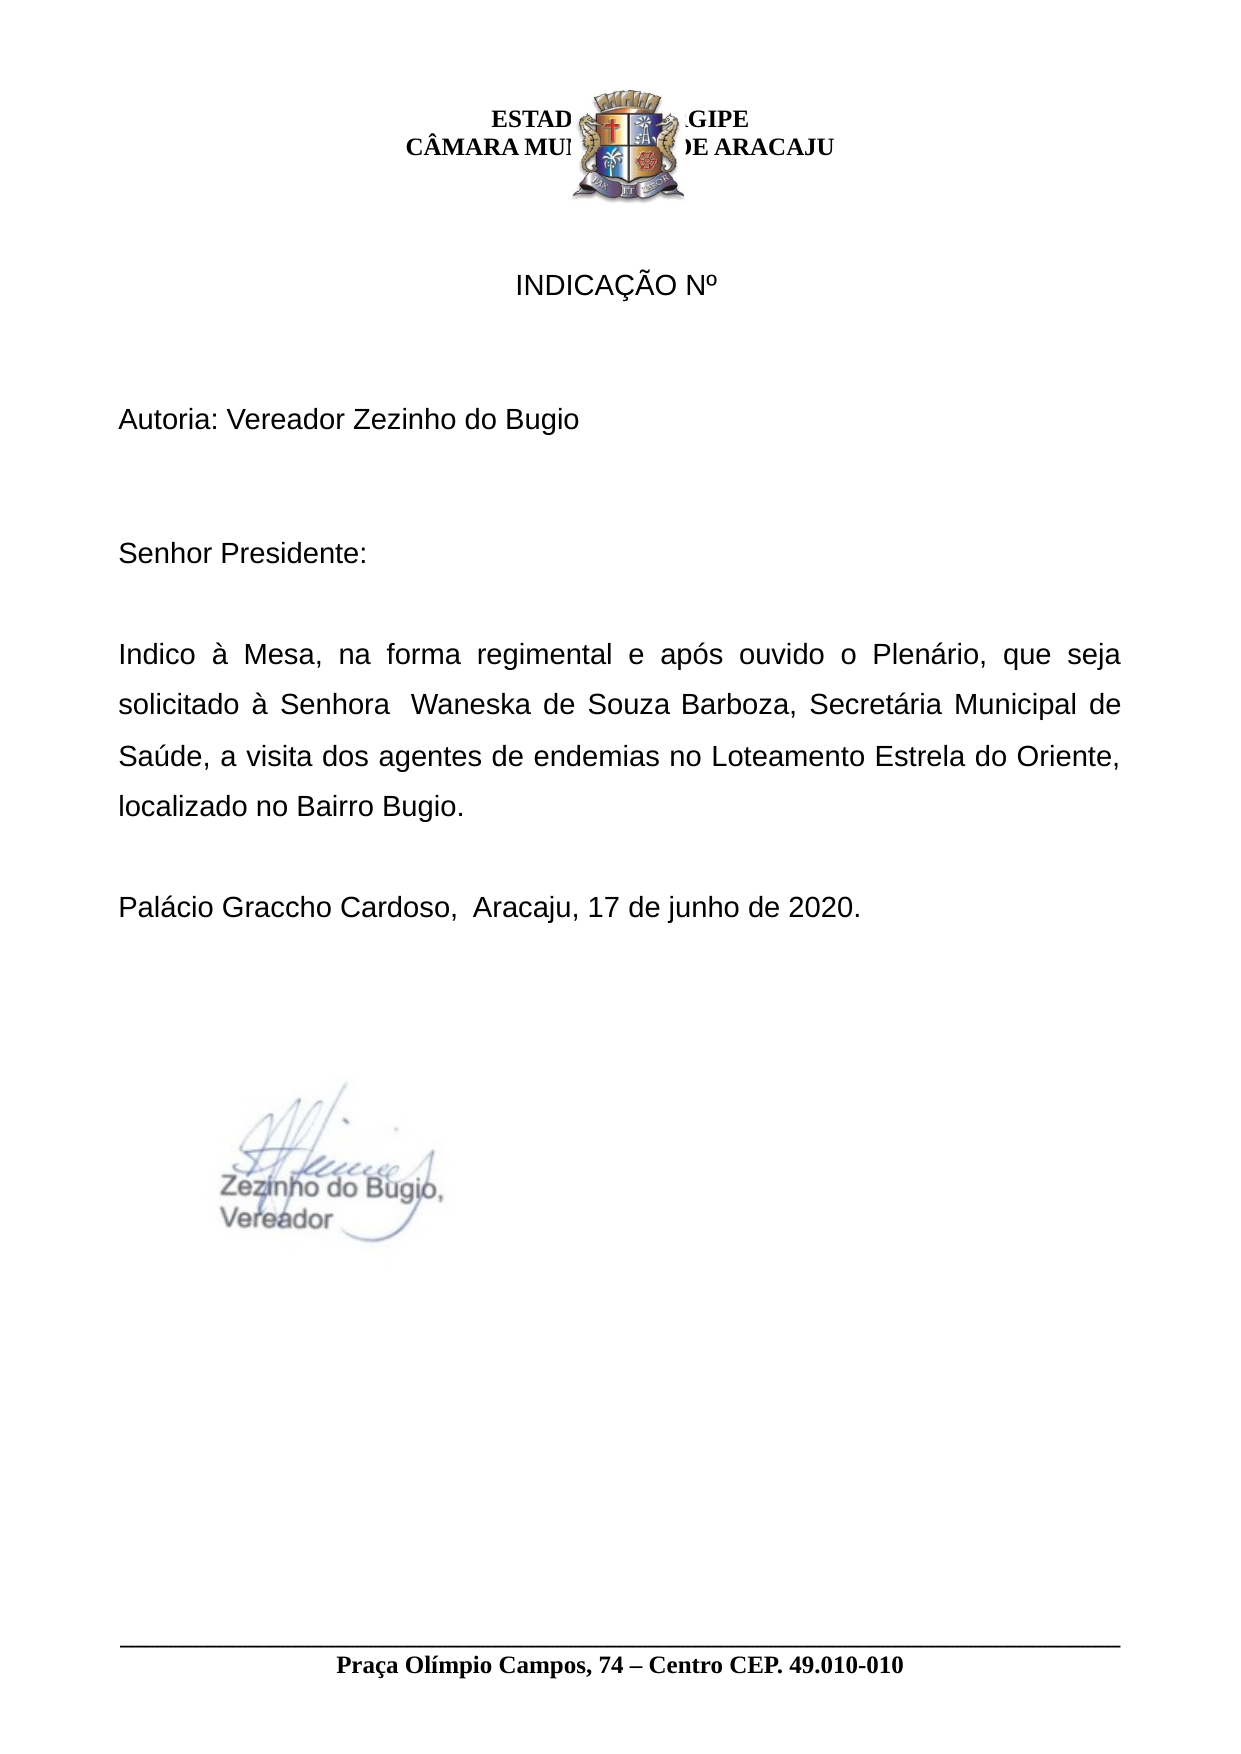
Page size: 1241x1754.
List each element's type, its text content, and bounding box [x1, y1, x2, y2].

text Senhor Presidente: [118, 536, 1122, 570]
text Indico à Mesa, na forma regimental e após ouvido o Plenário, que seja solicitado à Senhora Waneska de Souza Barboza, Secretária Municipal de Saúde, a visita dos agentes de endemias no Loteamento Estrela do Oriente, localizado no Bairro Bugio. [118, 637, 1122, 823]
text Palácio Graccho Cardoso, Aracaju, 17 de junho de 2020. [118, 890, 1122, 923]
text Autoria: Vereador Zezinho do Bugio [118, 402, 1122, 436]
text INDICAÇÃO Nº [118, 268, 1122, 301]
